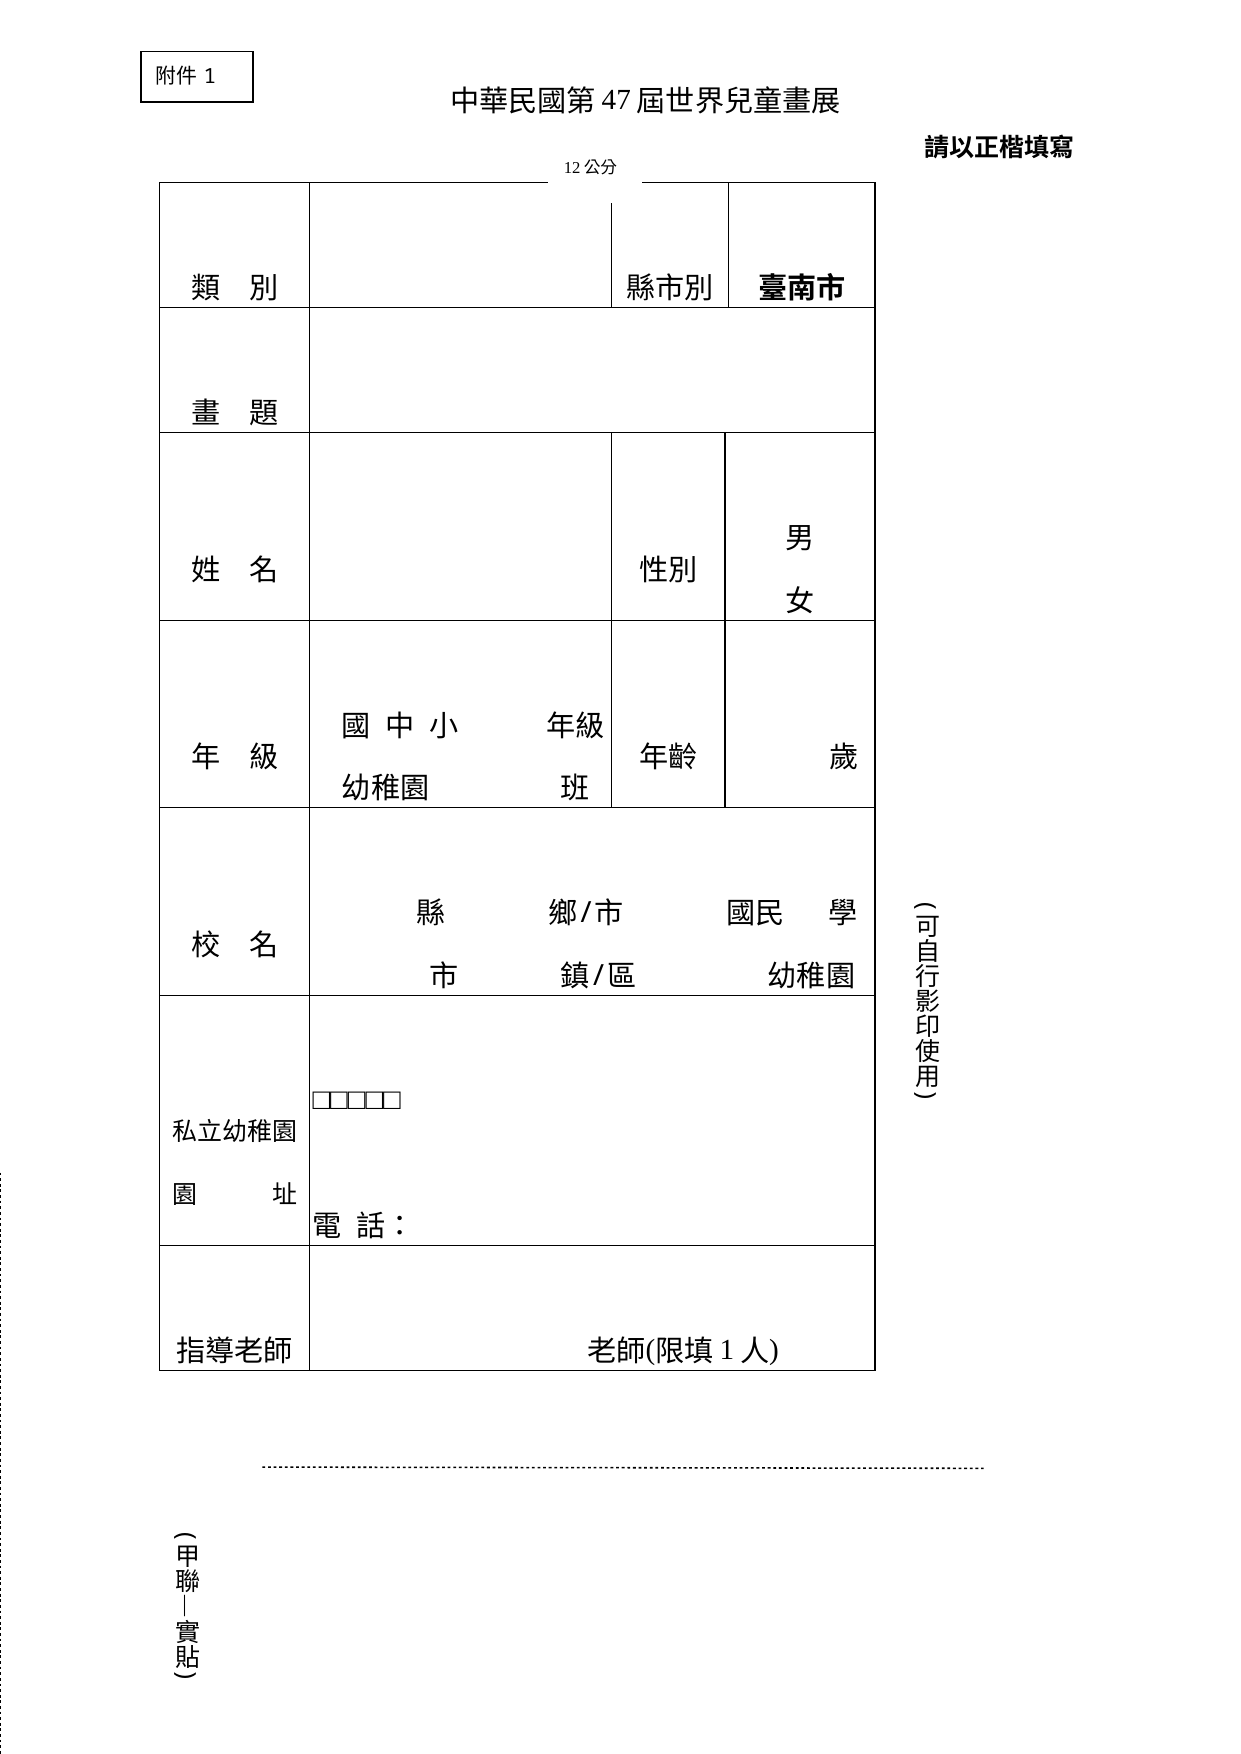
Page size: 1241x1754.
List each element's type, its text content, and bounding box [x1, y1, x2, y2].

table_cell [310, 433, 611, 619]
text 12公分 [563, 154, 627, 179]
table_cell 校 名 [160, 808, 309, 994]
table_cell 畫 題 [160, 308, 309, 432]
table_header 類 別 [160, 183, 309, 307]
table_cell 性別 [612, 433, 724, 619]
table_cell 姓 名 [160, 433, 309, 619]
table_cell 老師(限填1人) [310, 1246, 874, 1369]
table_cell □□□□□ 電 話： [310, 996, 874, 1244]
text 請以正楷填寫 [924, 128, 1090, 164]
table_cell 私立幼稚園 園 址 [160, 996, 309, 1244]
table_cell 縣 鄉/市 國民 學 市 鎮/區 幼稚園 [310, 808, 874, 994]
table_cell 年齡 [612, 621, 724, 807]
table_header [310, 183, 611, 307]
table_cell [310, 308, 874, 432]
table_cell 男 女 [726, 433, 874, 619]
table_cell 年 級 [160, 621, 309, 807]
text 中華民國第47屆世界兒童畫展 [909, 120, 1105, 176]
table_cell 指導老師 [160, 1246, 309, 1369]
table_cell 歲 [726, 621, 874, 807]
table_header 臺南市 [729, 183, 874, 307]
table_header 縣市別 [612, 183, 728, 307]
table_cell 縣 鄉/市 國民 學 市 鎮/區 幼稚園 [881, 884, 953, 1121]
text 中華民國第47屆世界兒童畫展 [209, 57, 1081, 119]
table_cell 國 中 小 年級 幼稚園 班 [310, 621, 611, 807]
text (甲聯—實貼) [169, 1528, 206, 1686]
